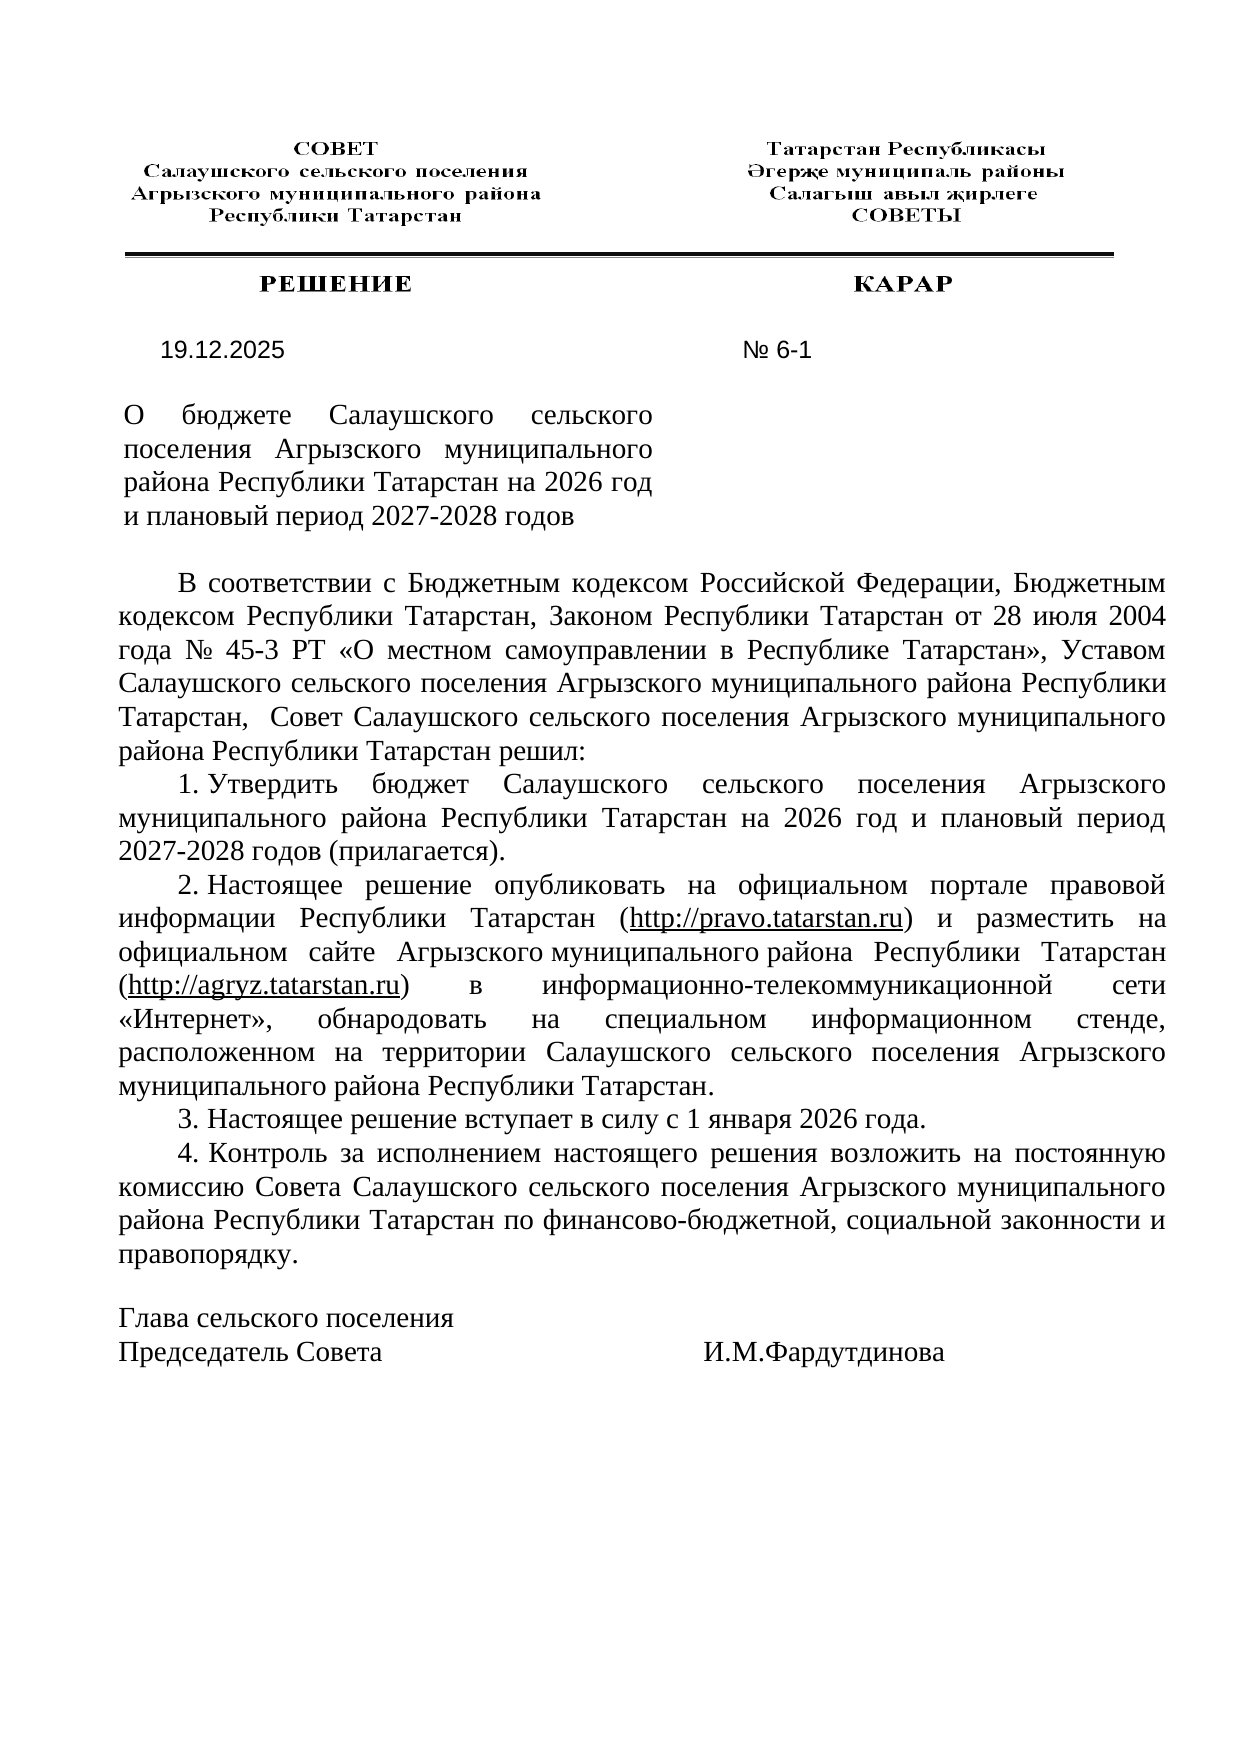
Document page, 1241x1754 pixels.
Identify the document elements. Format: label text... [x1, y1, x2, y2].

table_header Глава сельского поселения Председатель Совета И.М.Фардутдинова [107, 1300, 1137, 1367]
text В соответствии с Бюджетным кодексом Российской Федерации, Бюджетным кодексом Республики Татарстан, Законом Республики Татарстан от 28 июля 2004 года № 45-3 РТ «О местном самоуправлении в Республике Татарстан», Уставом Салаушского сельского поселения Агрызского муниципального района Республики Татарстан, Совет Салаушского сельского поселения Агрызского муниципального района Республики Татарстан решил: [118, 565, 1167, 766]
table_header О бюджете Салаушского сельского поселения Агрызского муниципального района Республики Татарстан на 2026 год и плановый период 2027-2028 годов [107, 364, 664, 565]
table_header [665, 364, 1144, 565]
table_header [1137, 1300, 1211, 1367]
list Настоящее решение вступает в силу с 1 января 2026 года. [118, 1102, 1167, 1135]
picture [118, 87, 1122, 335]
text 19.12.2025 № 6-1 [118, 335, 1167, 364]
list Настоящее решение опубликовать на официальном портале правовой информации Республики Татарстан (http://pravo.tatarstan.ru) и разместить на официальном сайте Агрызского муниципального района Республики Татарстан (http://agryz.tatarstan.ru) в информационно-телекоммуникационной сети «Интернет», обнародовать на специальном информационном стенде, расположенном на территории Салаушского сельского поселения Агрызского муниципального района Республики Татарстан. [118, 867, 1167, 1102]
list Утвердить бюджет Салаушского сельского поселения Агрызского муниципального района Республики Татарстан на 2026 год и плановый период 2027-2028 годов (прилагается). [118, 766, 1167, 867]
list Контроль за исполнением настоящего решения возложить на постоянную комиссию Совета Салаушского сельского поселения Агрызского муниципального района Республики Татарстан по финансово-бюджетной, социальной законности и правопорядку. [118, 1135, 1167, 1269]
